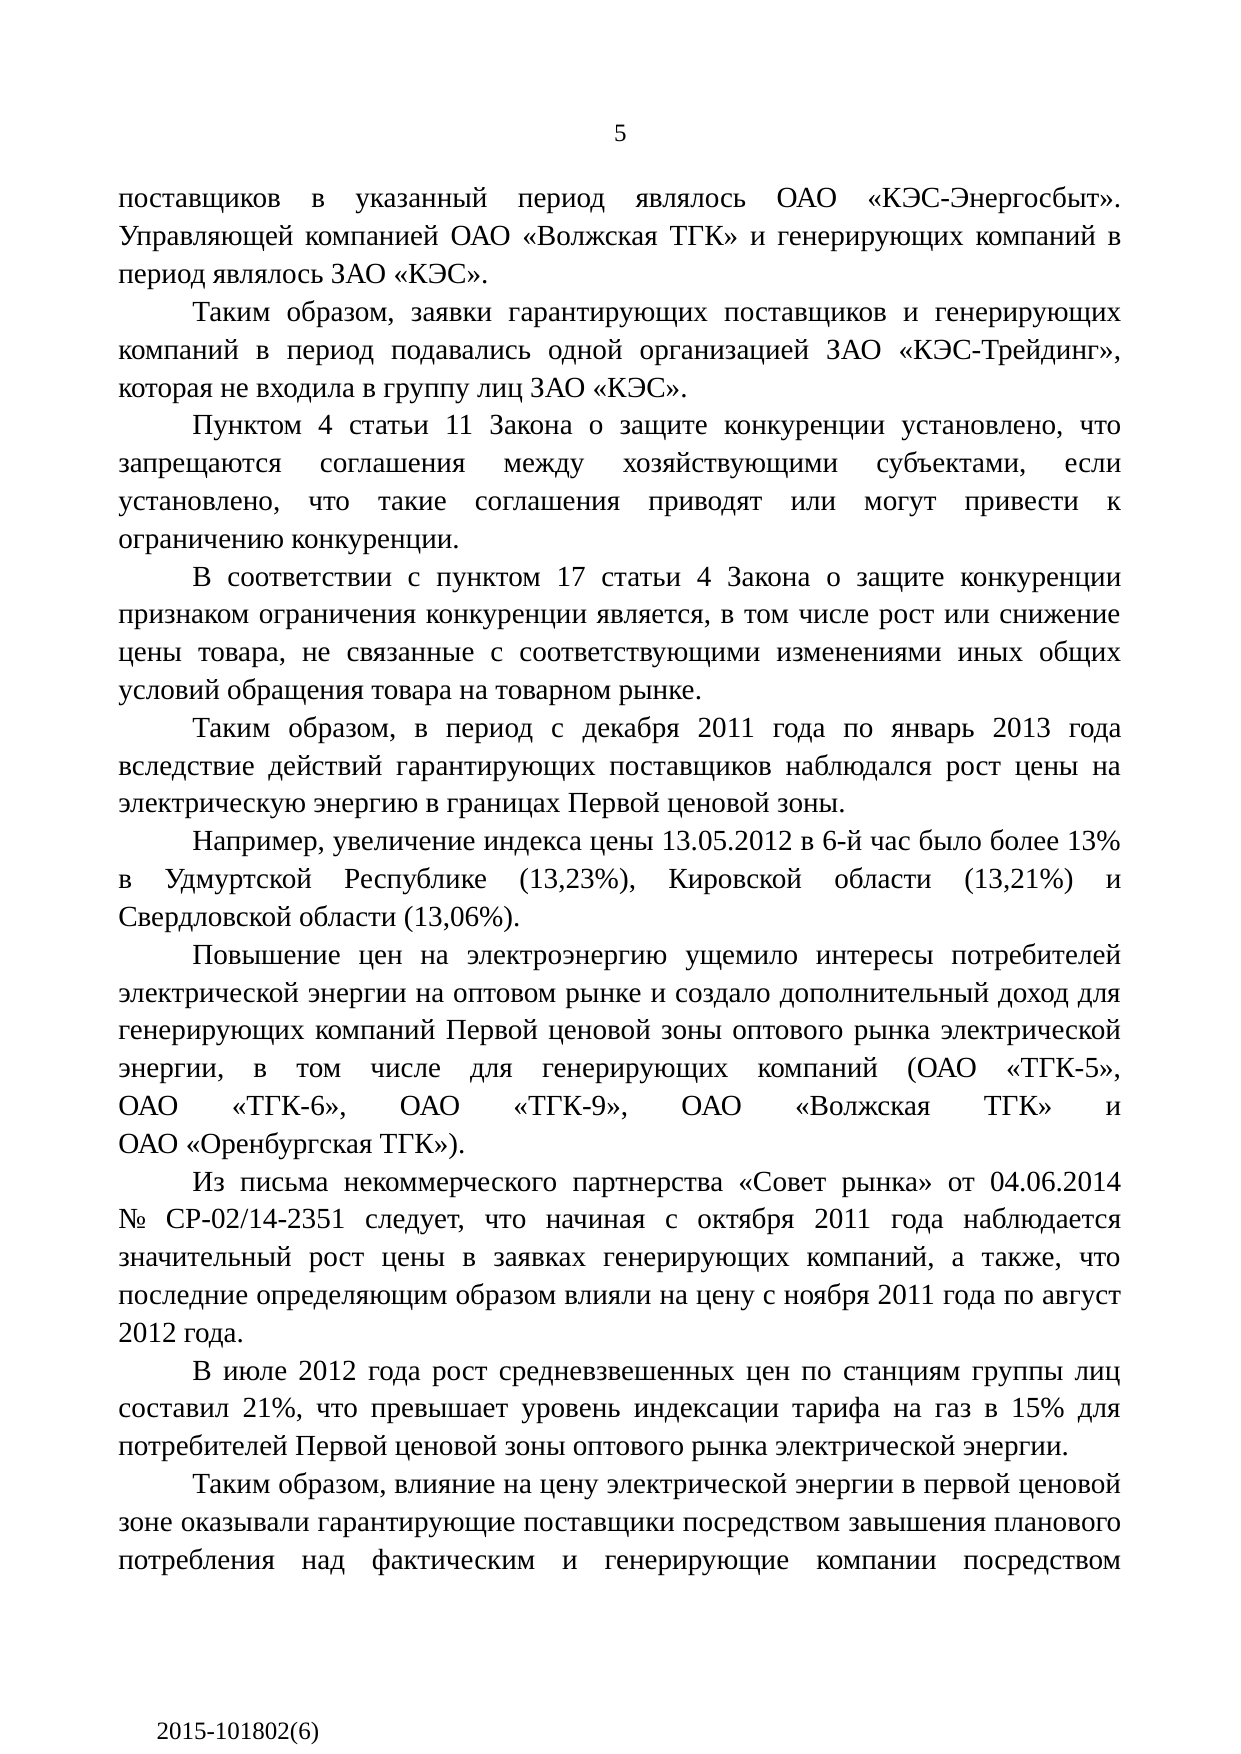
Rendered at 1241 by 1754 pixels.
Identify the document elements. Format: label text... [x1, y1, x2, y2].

text Пунктом 4 статьи 11 Закона о защите конкуренции установлено, что запрещаются соглашения между хозяйствующими субъектами, если установлено, что такие соглашения приводят или могут привести к ограничению конкуренции. [118, 403, 1122, 554]
text В соответствии с пунктом 17 статьи 4 Закона о защите конкуренции признаком ограничения конкуренции является, в том числе рост или снижение цены товара, не связанные с соответствующими изменениями иных общих условий обращения товара на товарном рынке. [118, 554, 1122, 706]
text Таким образом, заявки гарантирующих поставщиков и генерирующих компаний в период подавались одной организацией ЗАО «КЭС-Трейдинг», которая не входила в группу лиц ЗАО «КЭС». [118, 290, 1122, 403]
text Из письма некоммерческого партнерства «Совет рынка» от 04.06.2014 № СР-02/14-2351 следует, что начиная с октября 2011 года наблюдается значительный рост цены в заявках генерирующих компаний, а также, что последние определяющим образом влияли на цену с ноября 2011 года по август 2012 года. [118, 1159, 1122, 1348]
text Повышение цен на электроэнергию ущемило интересы потребителей электрической энергии на оптовом рынке и создало дополнительный доход для генерирующих компаний Первой ценовой зоны оптового рынка электрической энергии, в том числе для генерирующих компаний (ОАО «ТГК-5», ОАО «ТГК-6», ОАО «ТГК-9», ОАО «Волжская ТГК» и ОАО «Оренбургская ТГК»). [118, 933, 1122, 1159]
text поставщиков в указанный период являлось ОАО «КЭС-Энергосбыт». Управляющей компанией ОАО «Волжская ТГК» и генерирующих компаний в период являлось ЗАО «КЭС». [118, 176, 1122, 290]
text Таким образом, влияние на цену электрической энергии в первой ценовой зоне оказывали гарантирующие поставщики посредством завышения планового потребления над фактическим и генерирующие компании посредством [118, 1462, 1122, 1575]
text Например, увеличение индекса цены 13.05.2012 в 6-й час было более 13% в Удмуртской Республике (13,23%), Кировской области (13,21%) и Свердловской области (13,06%). [118, 819, 1122, 933]
text В июле 2012 года рост средневзвешенных цен по станциям группы лиц составил 21%, что превышает уровень индексации тарифа на газ в 15% для потребителей Первой ценовой зоны оптового рынка электрической энергии. [118, 1348, 1122, 1462]
text Таким образом, в период с декабря 2011 года по январь 2013 года вследствие действий гарантирующих поставщиков наблюдался рост цены на электрическую энергию в границах Первой ценовой зоны. [118, 706, 1122, 819]
